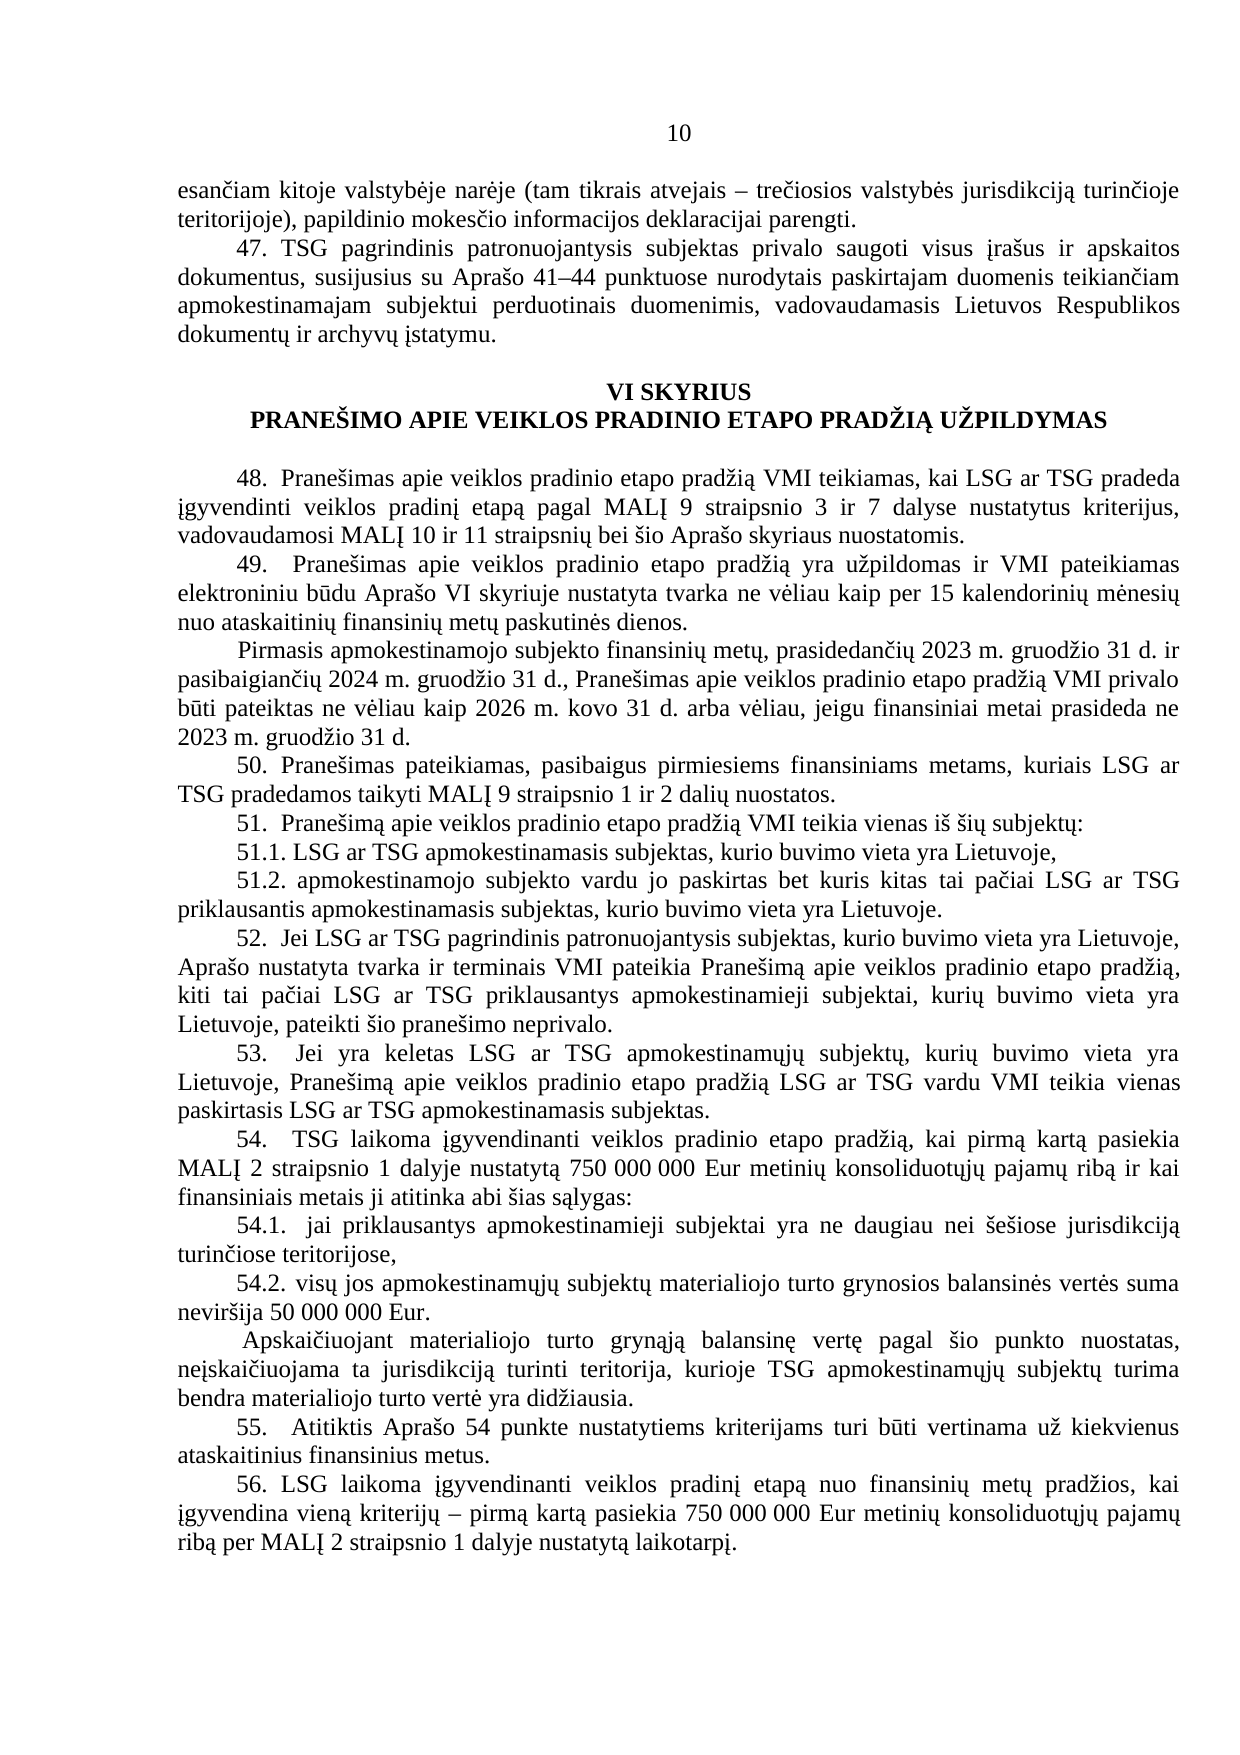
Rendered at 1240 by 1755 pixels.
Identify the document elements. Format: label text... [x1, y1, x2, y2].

text 52. Jei LSG ar TSG pagrindinis patronuojantysis subjektas, kurio buvimo vieta yra Lietuvoje, Aprašo nustatyta tvarka ir terminais VMI pateikia Pranešimą apie veiklos pradinio etapo pradžią, kiti tai pačiai LSG ar TSG priklausantys apmokestinamieji subjektai, kurių buvimo vieta yra Lietuvoje, pateikti šio pranešimo neprivalo. [177, 923, 1181, 1038]
text Pirmasis apmokestinamojo subjekto finansinių metų, prasidedančių 2023 m. gruodžio 31 d. ir pasibaigiančių 2024 m. gruodžio 31 d., Pranešimas apie veiklos pradinio etapo pradžią VMI privalo būti pateiktas ne vėliau kaip 2026 m. kovo 31 d. arba vėliau, jeigu finansiniai metai prasideda ne 2023 m. gruodžio 31 d. [177, 636, 1181, 751]
text 47. TSG pagrindinis patronuojantysis subjektas privalo saugoti visus įrašus ir apskaitos dokumentus, susijusius su Aprašo 41‒44 punktuose nurodytais paskirtajam duomenis teikiančiam apmokestinamajam subjektui perduotinais duomenimis, vadovaudamasis Lietuvos Respublikos dokumentų ir archyvų įstatymu. [177, 233, 1181, 348]
text 51. Pranešimą apie veiklos pradinio etapo pradžią VMI teikia vienas iš šių subjektų: [177, 808, 1181, 837]
text 53. Jei yra keletas LSG ar TSG apmokestinamųjų subjektų, kurių buvimo vieta yra Lietuvoje, Pranešimą apie veiklos pradinio etapo pradžią LSG ar TSG vardu VMI teikia vienas paskirtasis LSG ar TSG apmokestinamasis subjektas. [177, 1038, 1181, 1124]
text 50. Pranešimas pateikiamas, pasibaigus pirmiesiems finansiniams metams, kuriais LSG ar TSG pradedamos taikyti MALĮ 9 straipsnio 1 ir 2 dalių nuostatos. [177, 751, 1181, 808]
text 54.1. jai priklausantys apmokestinamieji subjektai yra ne daugiau nei šešiose jurisdikciją turinčiose teritorijose, [177, 1211, 1181, 1268]
text Apskaičiuojant materialiojo turto grynąją balansinę vertę pagal šio punkto nuostatas, neįskaičiuojama ta jurisdikciją turinti teritorija, kurioje TSG apmokestinamųjų subjektų turima bendra materialiojo turto vertė yra didžiausia. [177, 1326, 1181, 1412]
text 54. TSG laikoma įgyvendinanti veiklos pradinio etapo pradžią, kai pirmą kartą pasiekia MALĮ 2 straipsnio 1 dalyje nustatytą 750 000 000 Eur metinių konsoliduotųjų pajamų ribą ir kai finansiniais metais ji atitinka abi šias sąlygas: [177, 1124, 1181, 1211]
text 51.1. LSG ar TSG apmokestinamasis subjektas, kurio buvimo vieta yra Lietuvoje, [236, 837, 1181, 866]
text esančiam kitoje valstybėje narėje (tam tikrais atvejais – trečiosios valstybės jurisdikciją turinčioje teritorijoje), papildinio mokesčio informacijos deklaracijai parengti. [177, 176, 1181, 233]
text 49. Pranešimas apie veiklos pradinio etapo pradžią yra užpildomas ir VMI pateikiamas elektroniniu būdu Aprašo VI skyriuje nustatyta tvarka ne vėliau kaip per 15 kalendorinių mėnesių nuo ataskaitinių finansinių metų paskutinės dienos. [177, 549, 1181, 636]
text 55. Atitiktis Aprašo 54 punkte nustatytiems kriterijams turi būti vertinama už kiekvienus ataskaitinius finansinius metus. [177, 1412, 1181, 1469]
text 51.2. apmokestinamojo subjekto vardu jo paskirtas bet kuris kitas tai pačiai LSG ar TSG priklausantis apmokestinamasis subjektas, kurio buvimo vieta yra Lietuvoje. [177, 866, 1181, 923]
text VI SKYRIUS [177, 377, 1181, 406]
text 54.2. visų jos apmokestinamųjų subjektų materialiojo turto grynosios balansinės vertės suma neviršija 50 000 000 Eur. [177, 1268, 1181, 1326]
text 48. Pranešimas apie veiklos pradinio etapo pradžią VMI teikiamas, kai LSG ar TSG pradeda įgyvendinti veiklos pradinį etapą pagal MALĮ 9 straipsnio 3 ir 7 dalyse nustatytus kriterijus, vadovaudamosi MALĮ 10 ir 11 straipsnių bei šio Aprašo skyriaus nuostatomis. [177, 463, 1181, 549]
text PRANEŠIMO APIE VEIKLOS PRADINIO ETAPO PRADŽIĄ UŽPILDYMAS [177, 406, 1181, 434]
text 56. LSG laikoma įgyvendinanti veiklos pradinį etapą nuo finansinių metų pradžios, kai įgyvendina vieną kriterijų ‒ pirmą kartą pasiekia 750 000 000 Eur metinių konsoliduotųjų pajamų ribą per MALĮ 2 straipsnio 1 dalyje nustatytą laikotarpį. [177, 1469, 1181, 1556]
